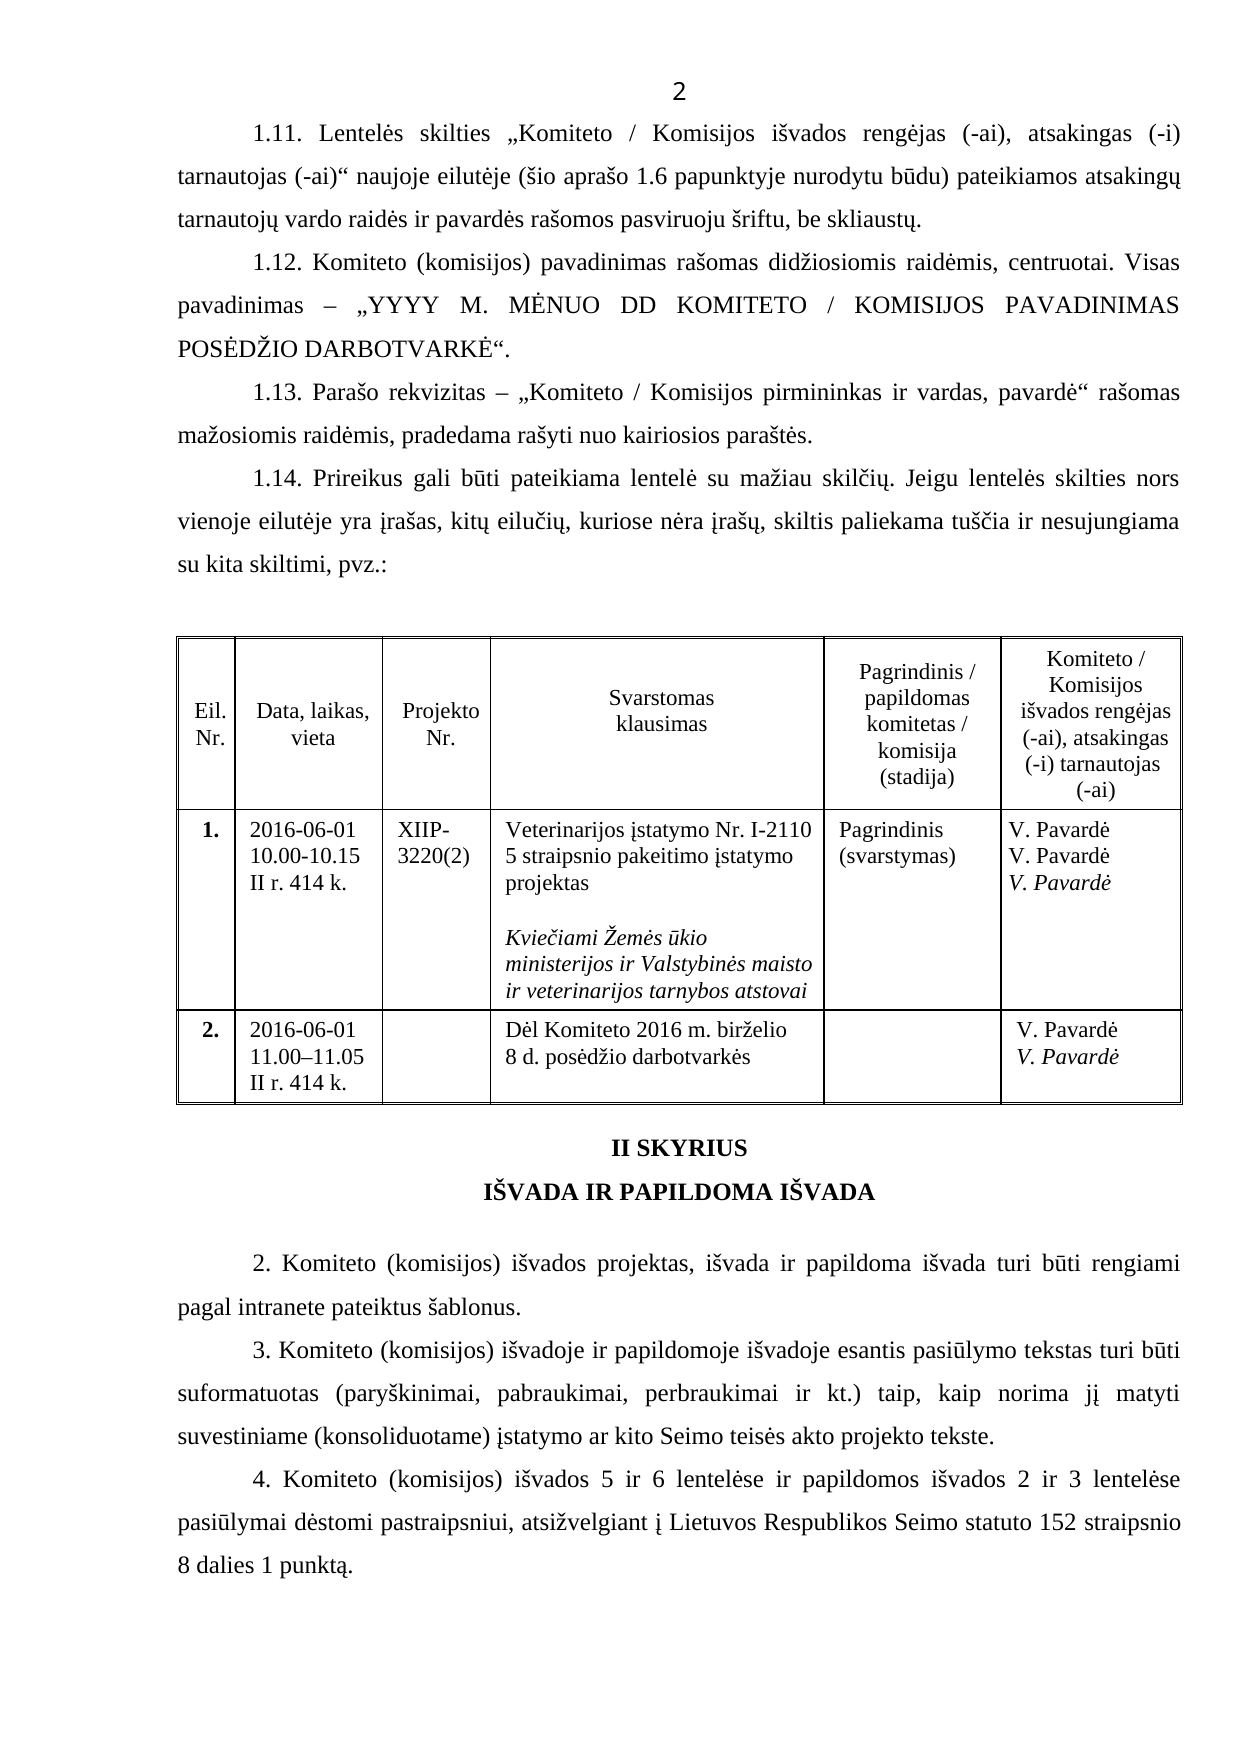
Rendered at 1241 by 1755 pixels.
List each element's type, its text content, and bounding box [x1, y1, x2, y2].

table_cell Veterinarijos įstatymo Nr. I-2110 5 straipsnio pakeitimo įstatymo projektas Kviečiami Žemės ūkio ministerijos ir Valstybinės maisto ir veterinarijos tarnybos atstovai [491, 810, 823, 1009]
table_cell XIIP-3220(2) [383, 810, 490, 1009]
table_cell Pagrindinis (svarstymas) [825, 810, 1000, 1009]
text 1.13. Parašo rekvizitas – „Komiteto / Komisijos pirmininkas ir vardas, pavardė“ rašomas mažosiomis raidėmis, pradedama rašyti nuo kairiosios paraštės. [177, 377, 1181, 449]
table_header Komiteto / Komisijos išvados rengėjas (-ai), atsakingas (-i) tarnautojas (-ai) [1002, 639, 1180, 809]
table_cell [825, 1011, 1000, 1102]
text 1.14. Prireikus gali būti pateikiama lentelė su mažiau skilčių. Jeigu lentelės skilties nors vienoje eilutėje yra įrašas, kitų eilučių, kuriose nėra įrašų, skiltis paliekama tuščia ir nesujungiama su kita skiltimi, pvz.: [177, 463, 1181, 578]
text 1.11. Lentelės skilties „Komiteto / Komisijos išvados rengėjas (-ai), atsakingas (-i) tarnautojas (-ai)“ naujoje eilutėje (šio aprašo 1.6 papunktyje nurodytu būdu) pateikiamos atsakingų tarnautojų vardo raidės ir pavardės rašomos pasviruoju šriftu, be skliaustų. [177, 118, 1181, 233]
table_cell 2. [179, 1011, 234, 1102]
table_header Data, laikas, vieta [236, 639, 382, 809]
text IŠVADA IR PAPILDOMA IŠVADA [177, 1177, 1181, 1205]
table_cell 2016-06-01 10.00-10.15 II r. 414 k. [236, 810, 382, 1009]
table_header Svarstomas klausimas [491, 639, 823, 809]
table_cell Dėl Komiteto 2016 m. birželio 8 d. posėdžio darbotvarkės [491, 1011, 823, 1102]
table_header Pagrindinis / papildomas komitetas / komisija (stadija) [825, 639, 1000, 809]
table_header Eil. Nr. [179, 639, 234, 809]
table_header Projekto Nr. [383, 639, 490, 809]
text 4. Komiteto (komisijos) išvados 5 ir 6 lentelėse ir papildomos išvados 2 ir 3 lentelėse pasiūlymai dėstomi pastraipsniui, atsižvelgiant į Lietuvos Respublikos Seimo statuto 152 straipsnio 8 dalies 1 punktą. [177, 1464, 1181, 1579]
text 3. Komiteto (komisijos) išvadoje ir papildomoje išvadoje esantis pasiūlymo tekstas turi būti suformatuotas (paryškinimai, pabraukimai, perbraukimai ir kt.) taip, kaip norima jį matyti suvestiniame (konsoliduotame) įstatymo ar kito Seimo teisės akto projekto tekste. [177, 1335, 1181, 1450]
table_cell 2016-06-01 11.00–11.05 II r. 414 k. [236, 1011, 382, 1102]
text 2. Komiteto (komisijos) išvados projektas, išvada ir papildoma išvada turi būti rengiami pagal intranete pateiktus šablonus. [177, 1248, 1181, 1320]
table_cell [383, 1011, 490, 1102]
text 1.12. Komiteto (komisijos) pavadinimas rašomas didžiosiomis raidėmis, centruotai. Visas pavadinimas – „YYYY M. MĖNUO DD KOMITETO / KOMISIJOS PAVADINIMAS POSĖDŽIO DARBOTVARKĖ“. [177, 247, 1181, 362]
table_cell V. Pavardė V. Pavardė V. Pavardė [1002, 810, 1180, 1009]
text II SKYRIUS [177, 1133, 1181, 1162]
table_cell 1. [179, 810, 234, 1009]
table_cell V. Pavardė V. Pavardė [1002, 1011, 1180, 1102]
